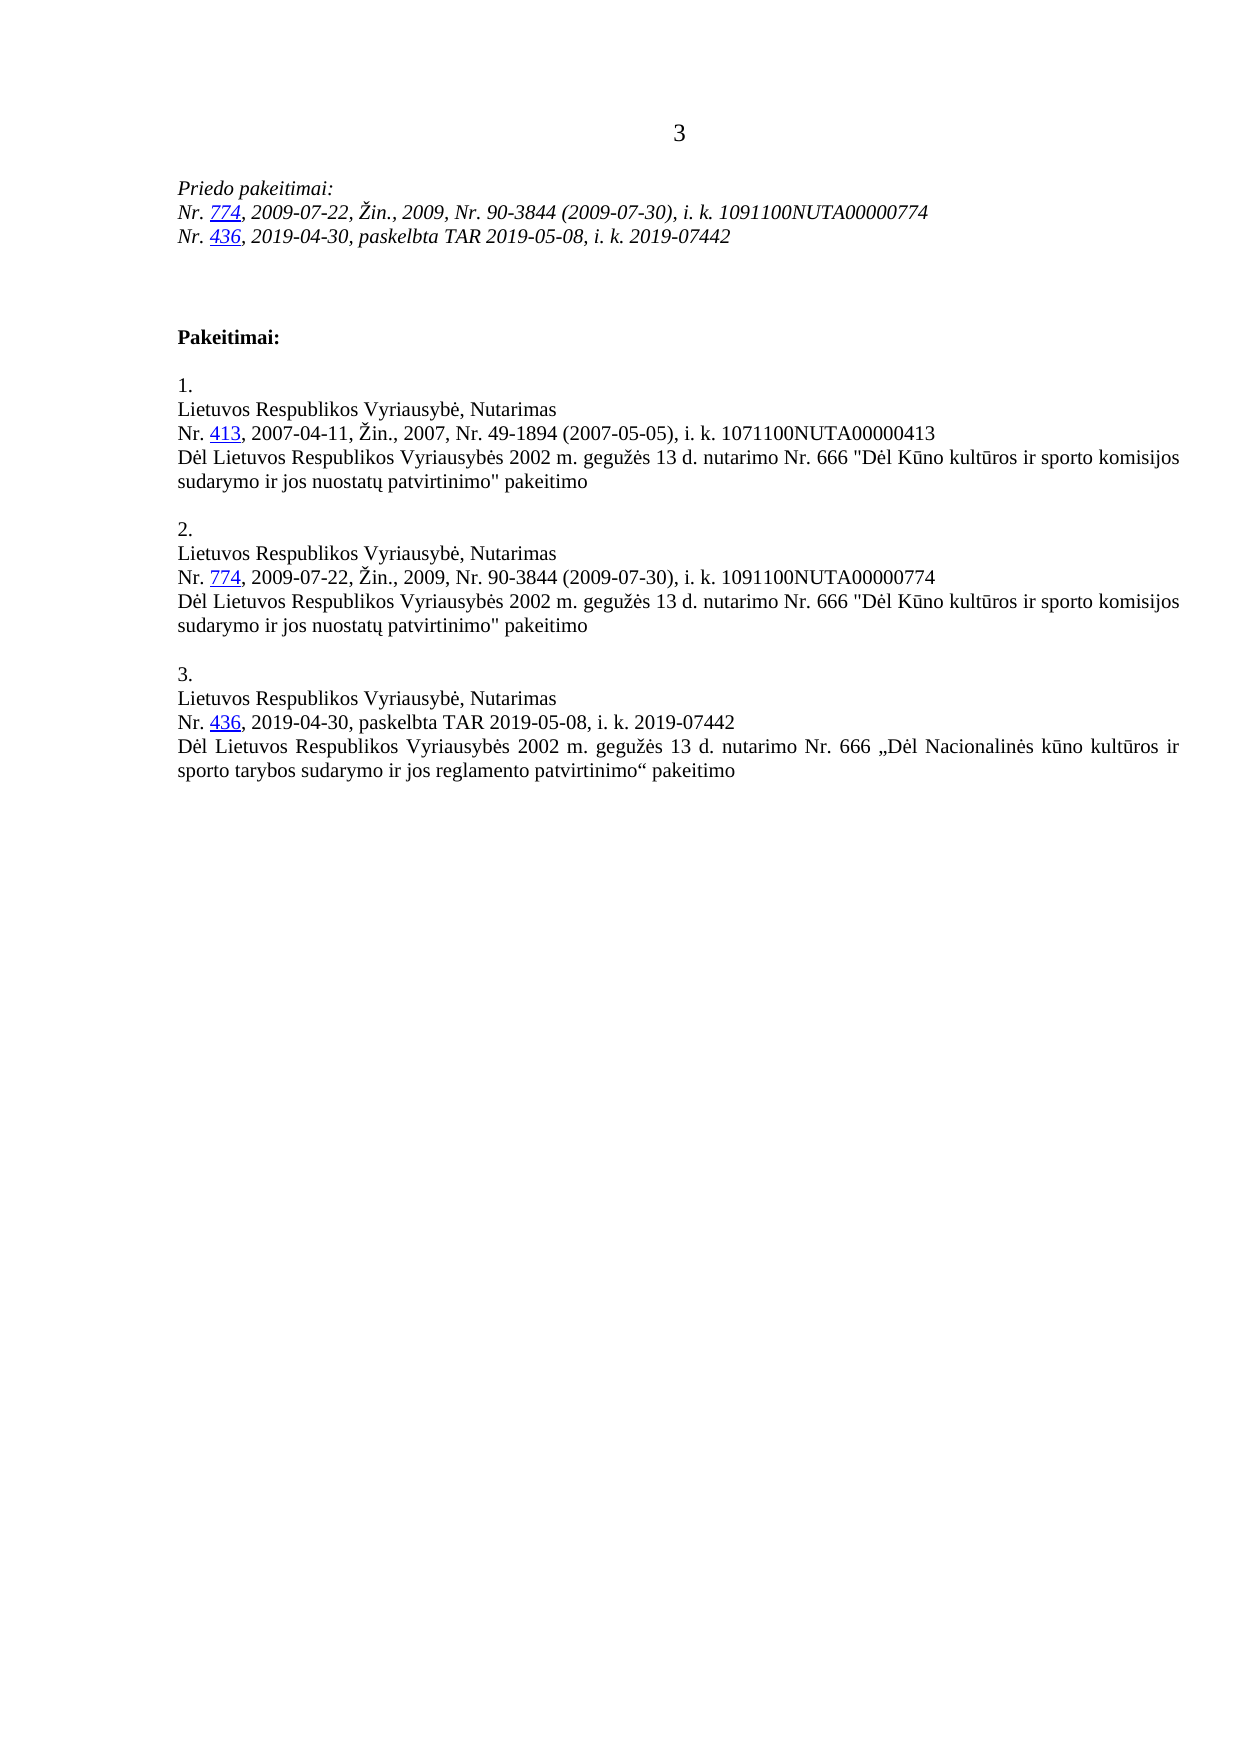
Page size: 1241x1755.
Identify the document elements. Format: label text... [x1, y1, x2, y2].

text Dėl Lietuvos Respublikos Vyriausybės 2002 m. gegužės 13 d. nutarimo Nr. 666 „Dėl Nacionalinės kūno kultūros ir sporto tarybos sudarymo ir jos reglamento patvirtinimo“ pakeitimo [177, 734, 1181, 782]
text Priedo pakeitimai: [177, 176, 1181, 200]
text Lietuvos Respublikos Vyriausybė, Nutarimas [177, 541, 1181, 565]
text 2. [177, 517, 1181, 541]
text Nr. 413, 2007-04-11, Žin., 2007, Nr. 49-1894 (2007-05-05), i. k. 1071100NUTA00000413 [177, 421, 1181, 445]
text Nr. 774, 2009-07-22, Žin., 2009, Nr. 90-3844 (2009-07-30), i. k. 1091100NUTA00000774 [177, 200, 1181, 224]
text Nr. 436, 2019-04-30, paskelbta TAR 2019-05-08, i. k. 2019-07442 [177, 710, 1181, 734]
text 3. [177, 662, 1181, 686]
text 1. [177, 373, 1181, 397]
text Dėl Lietuvos Respublikos Vyriausybės 2002 m. gegužės 13 d. nutarimo Nr. 666 "Dėl Kūno kultūros ir sporto komisijos sudarymo ir jos nuostatų patvirtinimo" pakeitimo [177, 445, 1181, 493]
text Lietuvos Respublikos Vyriausybė, Nutarimas [177, 686, 1181, 710]
text Dėl Lietuvos Respublikos Vyriausybės 2002 m. gegužės 13 d. nutarimo Nr. 666 "Dėl Kūno kultūros ir sporto komisijos sudarymo ir jos nuostatų patvirtinimo" pakeitimo [177, 589, 1181, 637]
text Nr. 436, 2019-04-30, paskelbta TAR 2019-05-08, i. k. 2019-07442 [177, 224, 1181, 248]
text Pakeitimai: [177, 325, 1181, 349]
text Nr. 774, 2009-07-22, Žin., 2009, Nr. 90-3844 (2009-07-30), i. k. 1091100NUTA00000774 [177, 565, 1181, 589]
text Lietuvos Respublikos Vyriausybė, Nutarimas [177, 397, 1181, 421]
